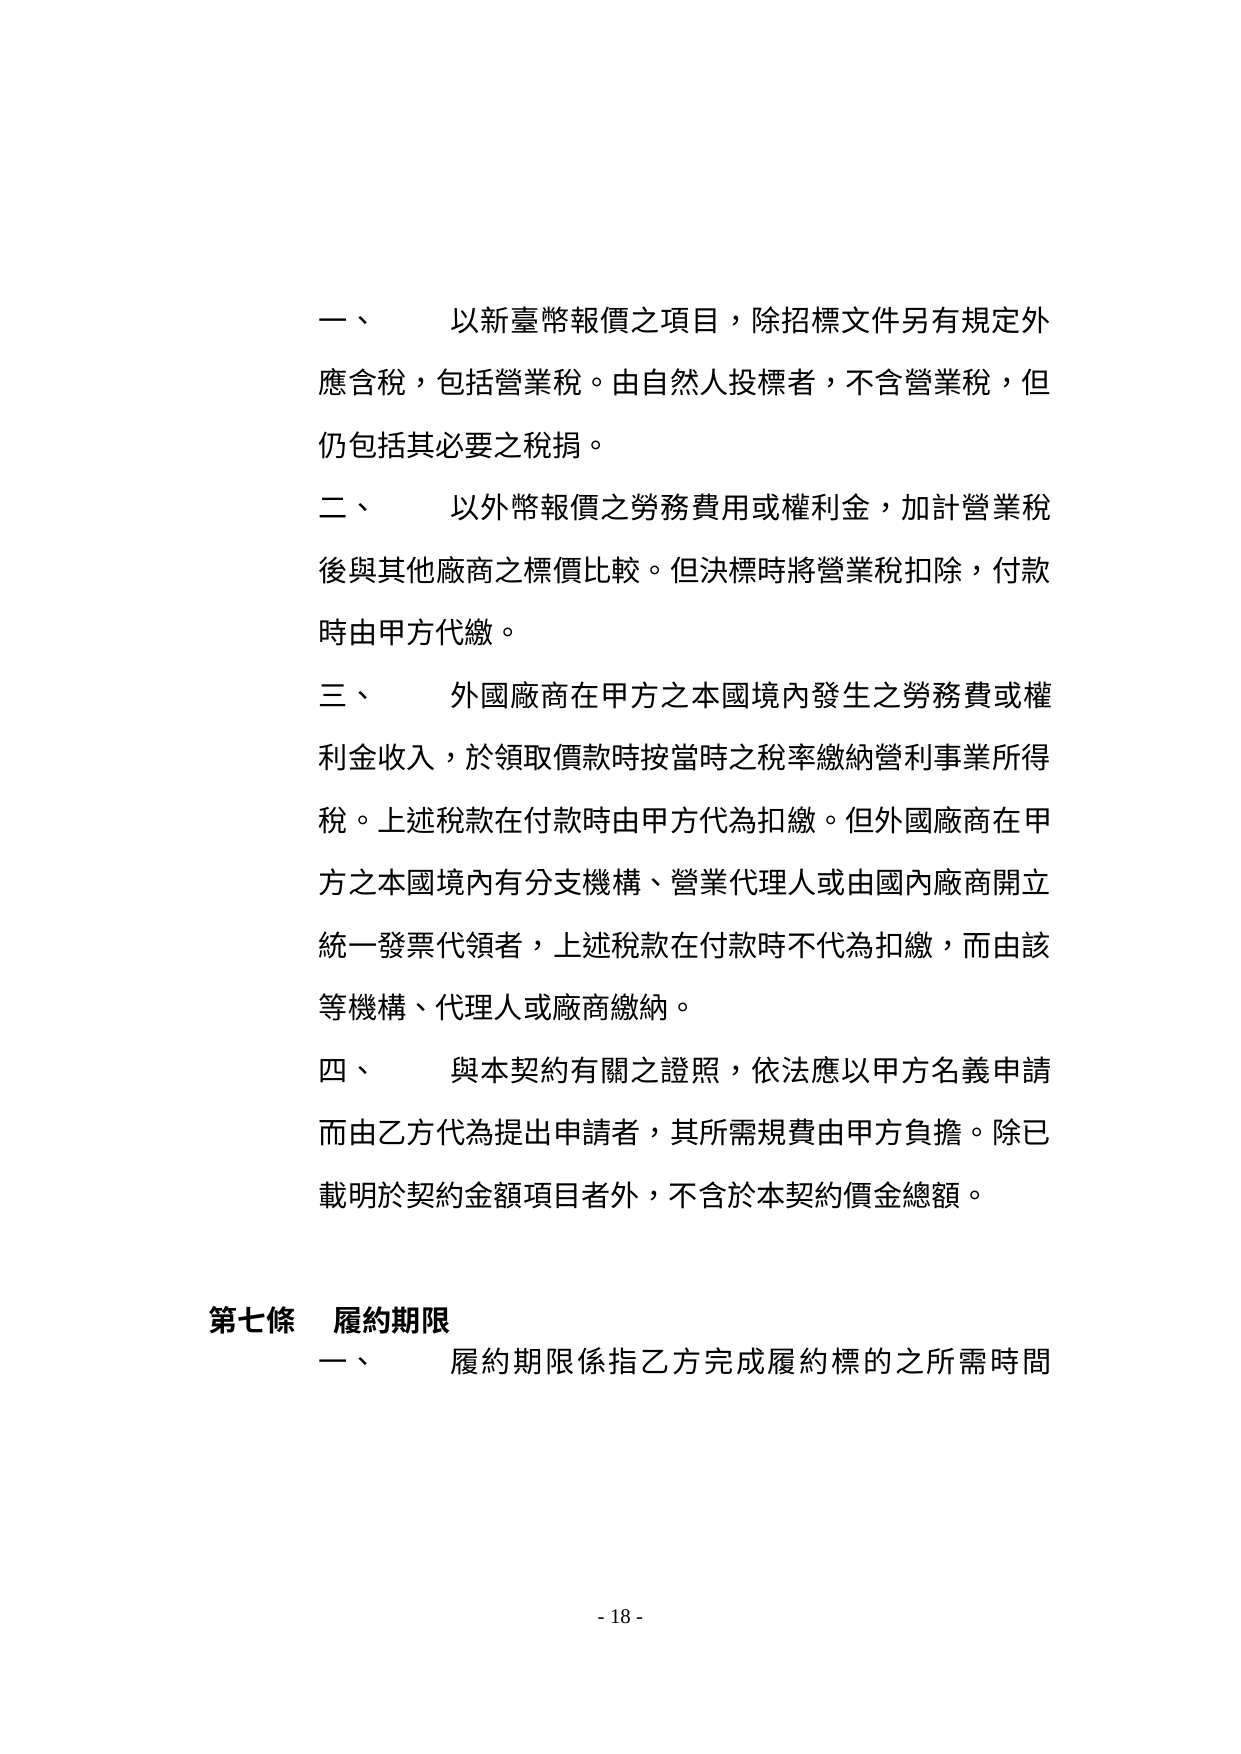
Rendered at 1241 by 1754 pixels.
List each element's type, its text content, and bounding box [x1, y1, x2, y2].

list 履約期限係指乙方完成履約標的之所需時間 [319, 1339, 1053, 1381]
list 外國廠商在甲方之本國境內發生之勞務費或權利金收入，於領取價款時按當時之稅率繳納營利事業所得稅。上述稅款在付款時由甲方代為扣繳。但外國廠商在甲方之本國境內有分支機構、營業代理人或由國內廠商開立統一發票代領者，上述稅款在付款時不代為扣繳，而由該等機構、代理人或廠商繳納。 [319, 652, 1053, 1027]
list 履約期限 [208, 1277, 1053, 1339]
list 以外幣報價之勞務費用或權利金，加計營業稅後與其他廠商之標價比較。但決標時將營業稅扣除，付款時由甲方代繳。 [319, 464, 1053, 652]
list 與本契約有關之證照，依法應以甲方名義申請，而由乙方代為提出申請者，其所需規費由甲方負擔。除已載明於契約金額項目者外，不含於本契約價金總額。 [319, 1027, 1053, 1214]
list 以新臺幣報價之項目，除招標文件另有規定外，應含稅，包括營業稅。由自然人投標者，不含營業稅，但仍包括其必要之稅捐。 [319, 277, 1053, 464]
